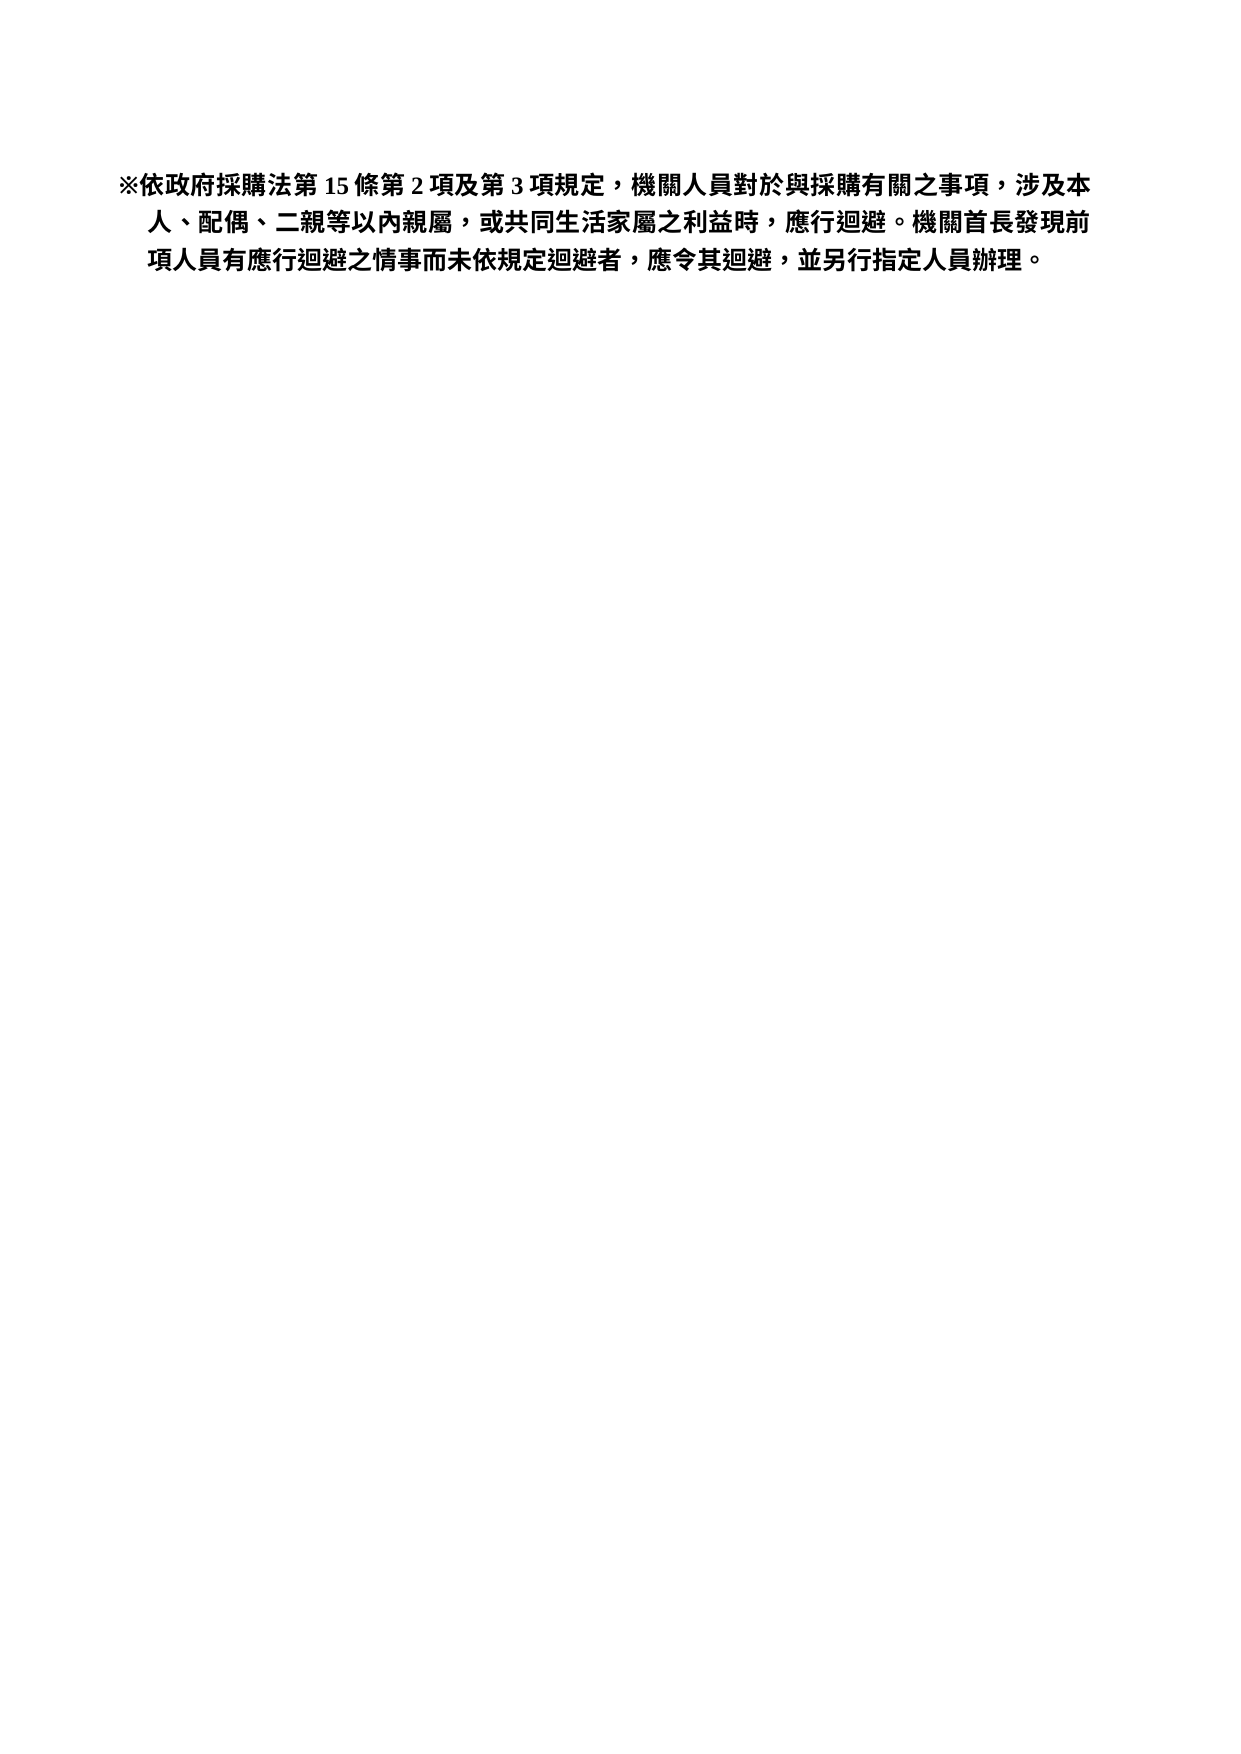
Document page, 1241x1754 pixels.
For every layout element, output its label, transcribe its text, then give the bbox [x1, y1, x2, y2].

text ※依政府採購法第15條第2項及第3項規定，機關人員對於與採購有關之事項，涉及本人、配偶、二親等以內親屬，或共同生活家屬之利益時，應行迴避。機關首長發現前項人員有應行迴避之情事而未依規定迴避者，應令其迴避，並另行指定人員辦理。 [118, 164, 1092, 277]
